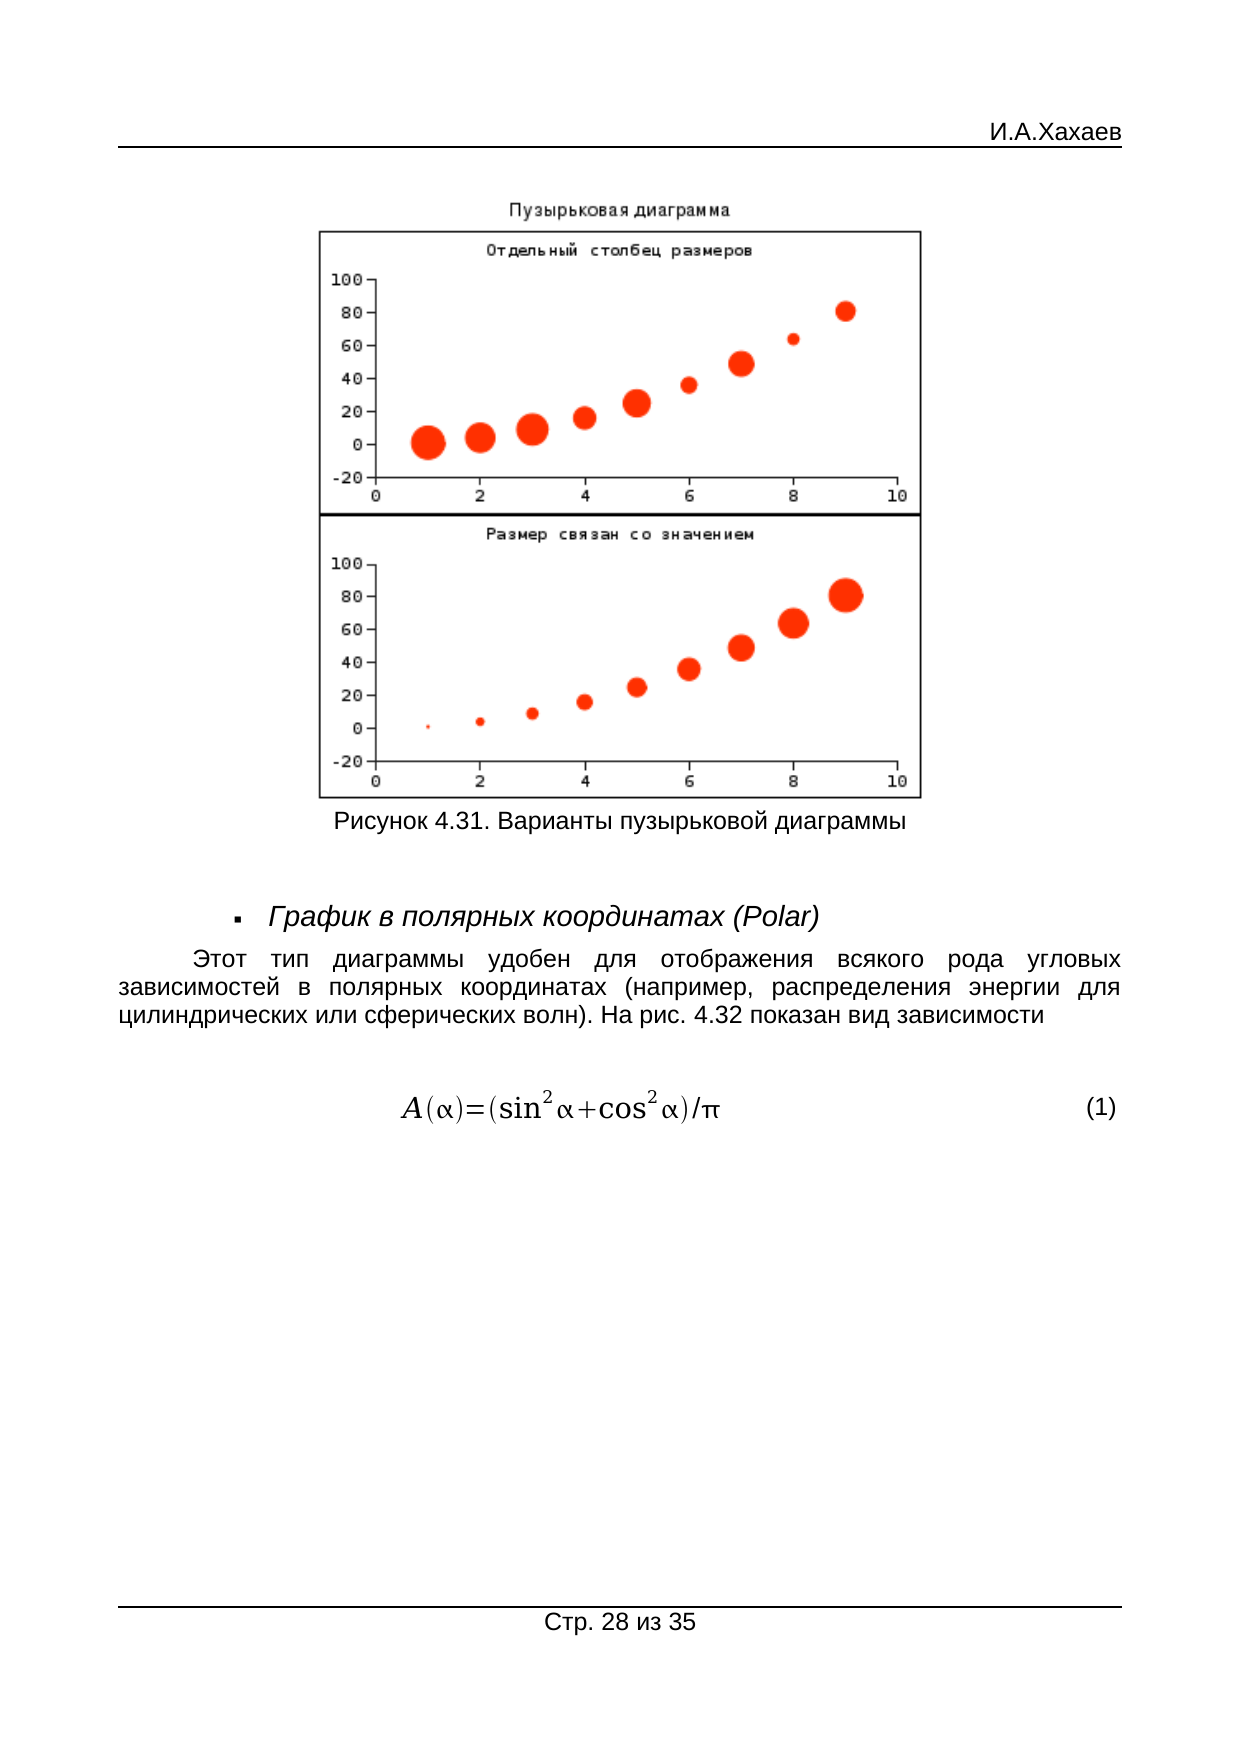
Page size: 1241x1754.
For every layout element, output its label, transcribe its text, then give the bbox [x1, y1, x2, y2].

text Рисунок 4.31. Варианты пузырьковой диаграммы [311, 807, 929, 834]
subtitle График в полярных координатах (Polar) [231, 900, 1122, 933]
picture [311, 190, 930, 807]
table_header [118, 1082, 1010, 1144]
table_header (1) [1010, 1082, 1122, 1144]
text Этот тип диаграммы удобен для отображения всякого рода угловых зависимостей в полярных координатах (например, распределения энергии для цилиндрических или сферических волн). На рис. 4.32 показан вид зависимости [118, 945, 1122, 1029]
